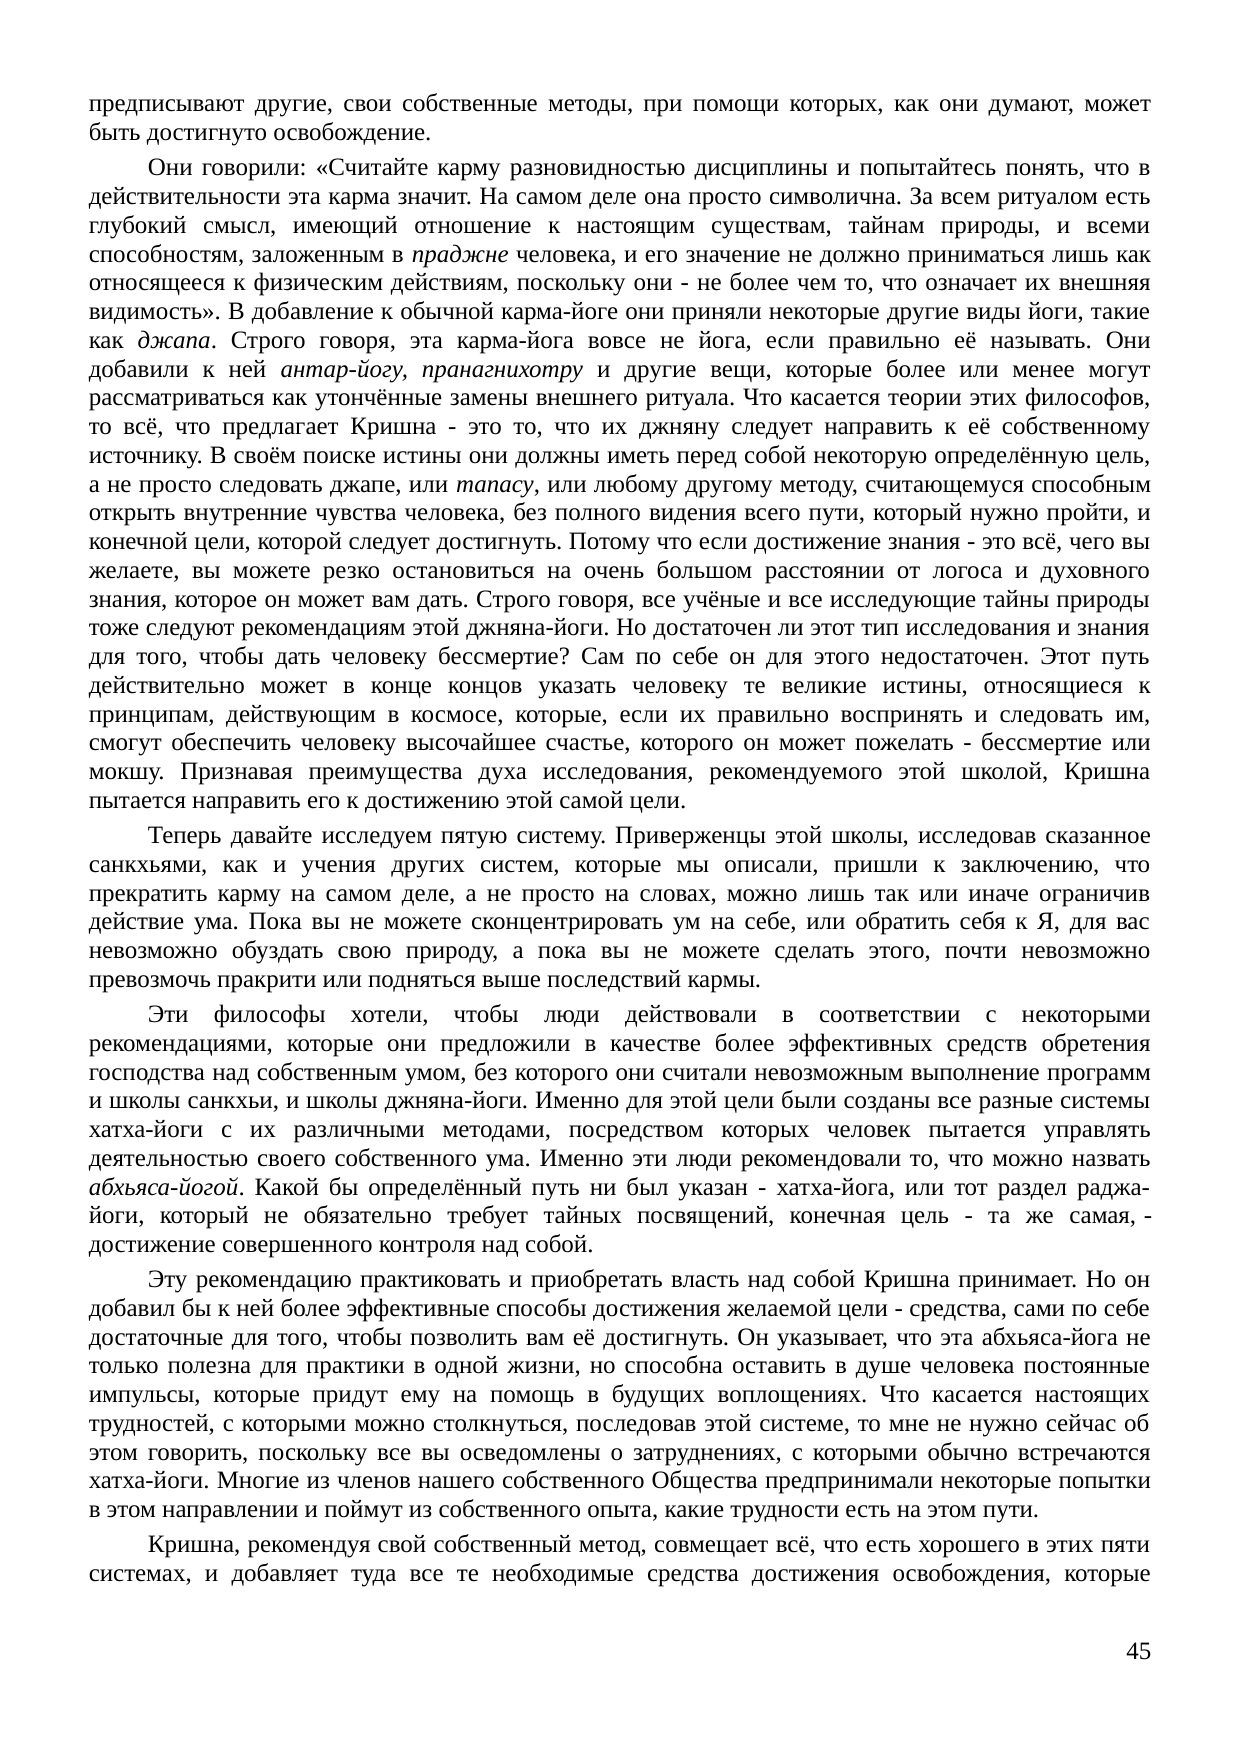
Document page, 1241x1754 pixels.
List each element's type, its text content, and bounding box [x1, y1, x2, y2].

text Кришна, рекомендуя свой собственный метод, совмещает всё, что есть хорошего в этих пяти системах, и добавляет туда все те необходимые средства достижения освобождения, которые [88, 1529, 1152, 1587]
text Эту рекомендацию практиковать и приобретать власть над собой Кришна принимает. Но он добавил бы к ней более эффективные способы достижения желаемой цели - средства, сами по себе достаточные для того, чтобы позволить вам её достигнуть. Он указывает, что эта абхьяса-йога не только полезна для практики в одной жизни, но способна оставить в душе человека постоянные импульсы, которые придут ему на помощь в будущих воплощениях. Что касается настоящих трудностей, с которыми можно столкнуться, последовав этой системе, то мне не нужно сейчас об этом говорить, поскольку все вы осведомлены о затруднениях, с которыми обычно встречаются хатха-йоги. Многие из членов нашего собственного Общества предпринимали некоторые попытки в этом направлении и поймут из собственного опыта, какие трудности есть на этом пути. [88, 1264, 1152, 1523]
text Эти философы хотели, чтобы люди действовали в соответствии с некоторыми рекомендациями, которые они предложили в качестве более эффективных средств обретения господства над собственным умом, без которого они считали невозможным выполнение программ и школы санкхьи, и школы джняна-йоги. Именно для этой цели были созданы все разные системы хатха-йоги с их различными методами, посредством которых человек пытается управлять деятельностью своего собственного ума. Именно эти люди рекомендовали то, что можно назвать абхьяса-йогой. Какой бы определённый путь ни был указан - хатха-йога, или тот раздел раджа-йоги, который не обязательно требует тайных посвящений, конечная цель - та же самая, - достижение совершенного контроля над собой. [88, 999, 1152, 1258]
text Теперь давайте исследуем пятую систему. Приверженцы этой школы, исследовав сказанное санкхьями, как и учения других систем, которые мы описали, пришли к заключению, что прекратить карму на самом деле, а не просто на словах, можно лишь так или иначе ограничив действие ума. Пока вы не можете сконцентрировать ум на себе, или обратить себя к Я, для вас невозможно обуздать свою природу, а пока вы не можете сделать этого, почти невозможно превозмочь пракрити или подняться выше последствий кармы. [88, 820, 1152, 993]
text Они говорили: «Считайте карму разновидностью дисциплины и попытайтесь понять, что в действительности эта карма значит. На самом деле она просто символична. За всем ритуалом есть глубокий смысл, имеющий отношение к настоящим существам, тайнам природы, и всеми способностям, заложенным в праджне человека, и его значение не должно приниматься лишь как относящееся к физическим действиям, поскольку они - не более чем то, что означает их внешняя видимость». В добавление к обычной карма-йоге они приняли некоторые другие виды йоги, такие как джапа. Строго говоря, эта карма-йога вовсе не йога, если правильно её называть. Они добавили к ней антар-йогу, пранагнихотру и другие вещи, которые более или менее могут рассматриваться как утончённые замены внешнего ритуала. Что касается теории этих философов, то всё, что предлагает Кришна - это то, что их джняну следует направить к её собственному источнику. В своём поиске истины они должны иметь перед собой некоторую определённую цель, а не просто следовать джапе, или тапасу, или любому другому методу, считающемуся способным открыть внутренние чувства человека, без полного видения всего пути, который нужно пройти, и конечной цели, которой следует достигнуть. Потому что если достижение знания - это всё, чего вы желаете, вы можете резко остановиться на очень большом расстоянии от логоса и духовного знания, которое он может вам дать. Строго говоря, все учёные и все исследующие тайны природы тоже следуют рекомендациям этой джняна-йоги. Но достаточен ли этот тип исследования и знания для того, чтобы дать человеку бессмертие? Сам по себе он для этого недостаточен. Этот путь действительно может в конце концов указать человеку те великие истины, относящиеся к принципам, действующим в космосе, которые, если их правильно воспринять и следовать им, смогут обеспечить человеку высочайшее счастье, которого он может пожелать - бессмертие или мокшу. Признавая преимущества духа исследования, рекомендуемого этой школой, Кришна пытается направить его к достижению этой самой цели. [88, 152, 1152, 814]
text предписывают другие, свои собственные методы, при помощи которых, как они думают, может быть достигнуто освобождение. [88, 88, 1152, 146]
